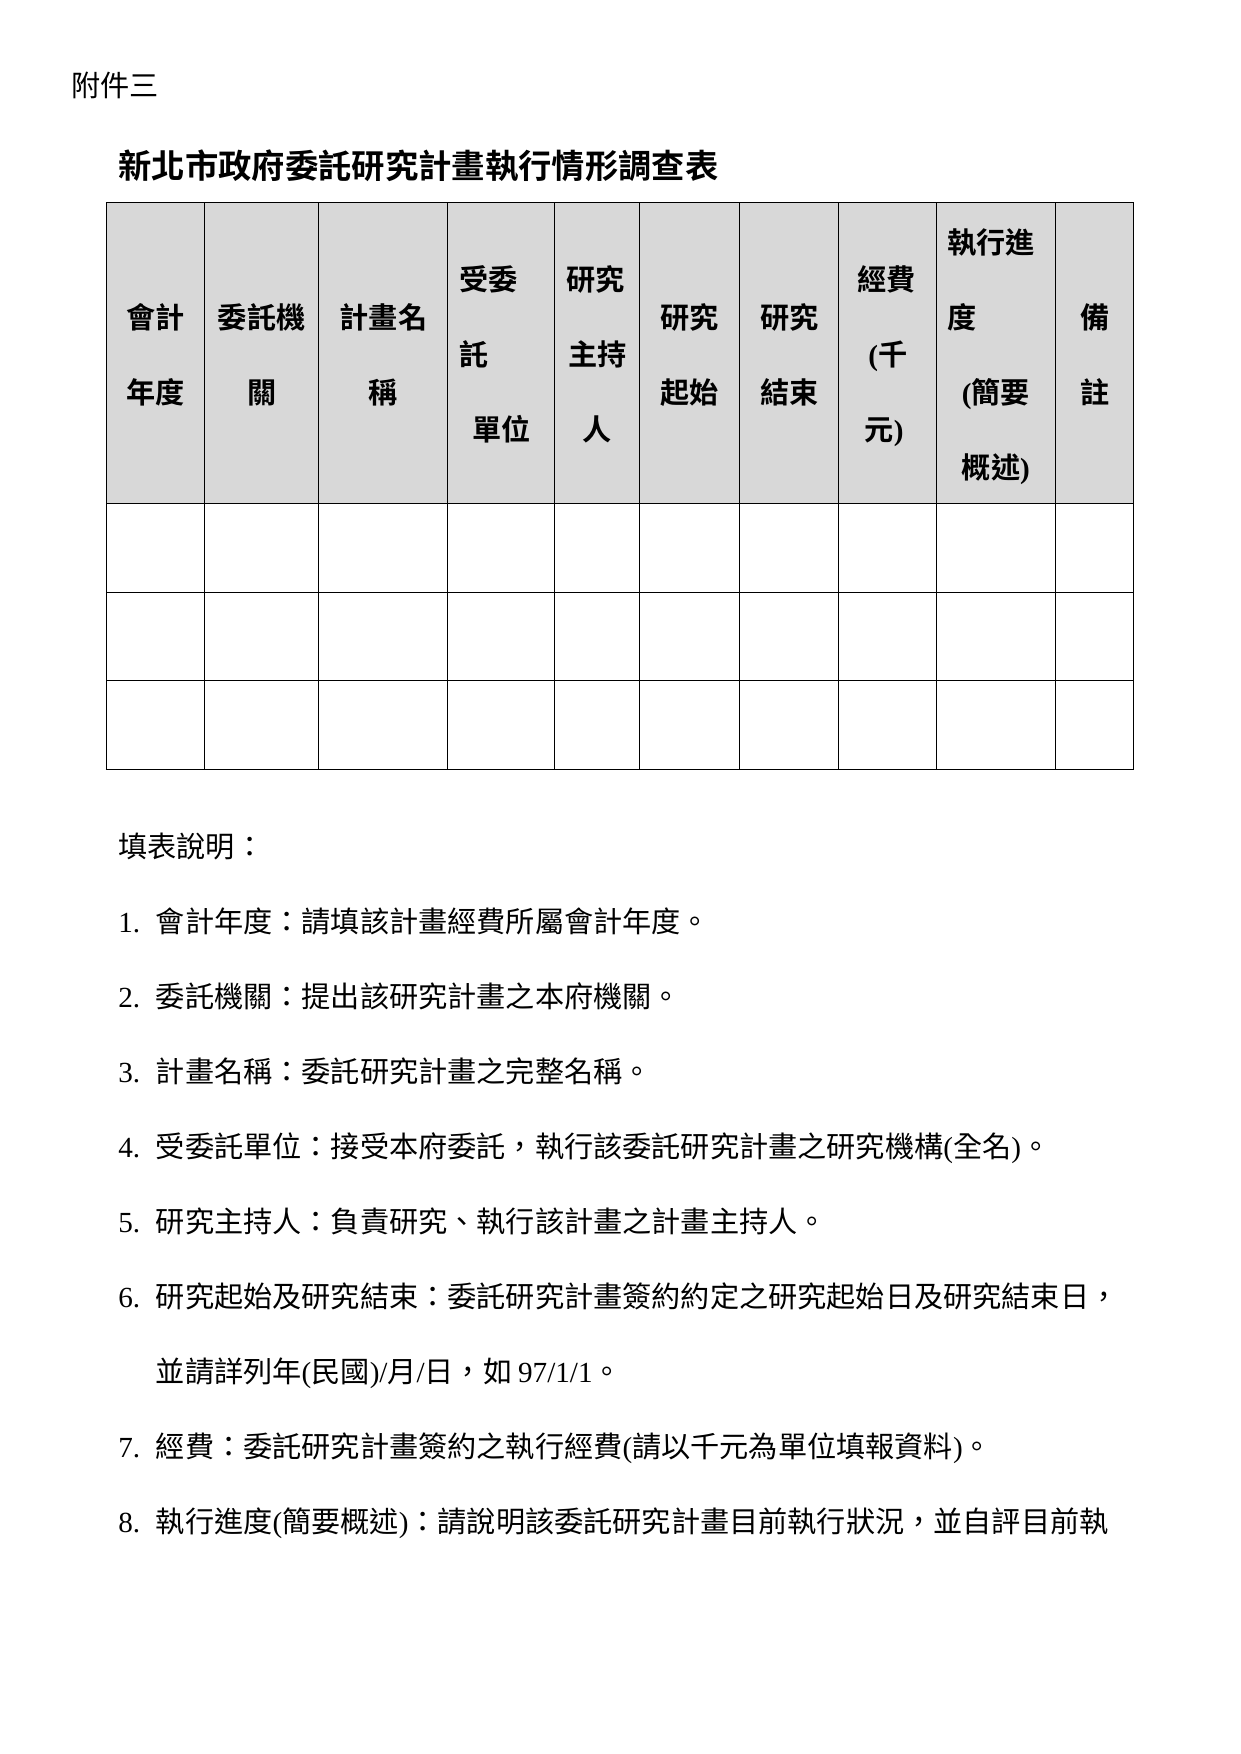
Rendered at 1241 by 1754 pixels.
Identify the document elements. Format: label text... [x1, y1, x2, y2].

table_header 經費 (千元) [839, 203, 936, 503]
table_cell [1056, 681, 1133, 769]
table_cell [640, 593, 739, 680]
table_cell [937, 504, 1055, 592]
table_cell [839, 593, 936, 680]
text [56, 55, 204, 127]
table_header 研究結束 [740, 203, 838, 503]
list 受委託單位：接受本府委託，執行該委託研究計畫之研究機構(全名)。 [118, 1107, 1122, 1182]
table_header 研究 主持人 [555, 203, 639, 503]
table_cell [319, 593, 447, 680]
table_cell [740, 593, 838, 680]
table_cell [448, 504, 554, 592]
list 執行進度(簡要概述)：請說明該委託研究計畫目前執行狀況，並自評目前執 [118, 1482, 1122, 1557]
list 研究起始及研究結束：委託研究計畫簽約約定之研究起始日及研究結束日，並請詳列年(民國)/月/日，如97/1/1。 [118, 1257, 1122, 1407]
table_cell [555, 593, 639, 680]
table_cell [1056, 593, 1133, 680]
table_header 計畫名稱 [319, 203, 447, 503]
table_header 研究起始 [640, 203, 739, 503]
table_cell [319, 504, 447, 592]
text 附件三 [71, 62, 189, 104]
table_cell [839, 681, 936, 769]
table_cell [205, 593, 318, 680]
table_cell [448, 681, 554, 769]
table_cell [839, 504, 936, 592]
table_cell [205, 504, 318, 592]
table_header 備註 [1056, 203, 1133, 503]
text 新北市政府委託研究計畫執行情形調查表 [118, 127, 1122, 202]
table_cell [1056, 504, 1133, 592]
table_cell [448, 593, 554, 680]
list 會計年度：請填該計畫經費所屬會計年度。 [118, 882, 1122, 957]
table_cell [937, 681, 1055, 769]
table_cell [640, 681, 739, 769]
table_cell [107, 504, 204, 592]
table_cell [555, 504, 639, 592]
text 填表說明： [118, 807, 1122, 882]
table_cell [205, 681, 318, 769]
table_cell [555, 681, 639, 769]
list 經費：委託研究計畫簽約之執行經費(請以千元為單位填報資料)。 [118, 1407, 1122, 1482]
table_header 受委託 單位 [448, 203, 554, 503]
table_cell [107, 593, 204, 680]
table_cell [319, 681, 447, 769]
table_header 委託機關 [205, 203, 318, 503]
list 委託機關：提出該研究計畫之本府機關。 [118, 957, 1122, 1032]
table_cell [740, 681, 838, 769]
table_cell [640, 504, 739, 592]
table_header 執行進度 (簡要概述) [937, 203, 1055, 503]
list 計畫名稱：委託研究計畫之完整名稱。 [118, 1032, 1122, 1107]
list 研究主持人：負責研究、執行該計畫之計畫主持人。 [118, 1182, 1122, 1257]
table_cell [937, 593, 1055, 680]
table_header 會計年度 [107, 203, 204, 503]
table_cell [107, 681, 204, 769]
table_cell [740, 504, 838, 592]
